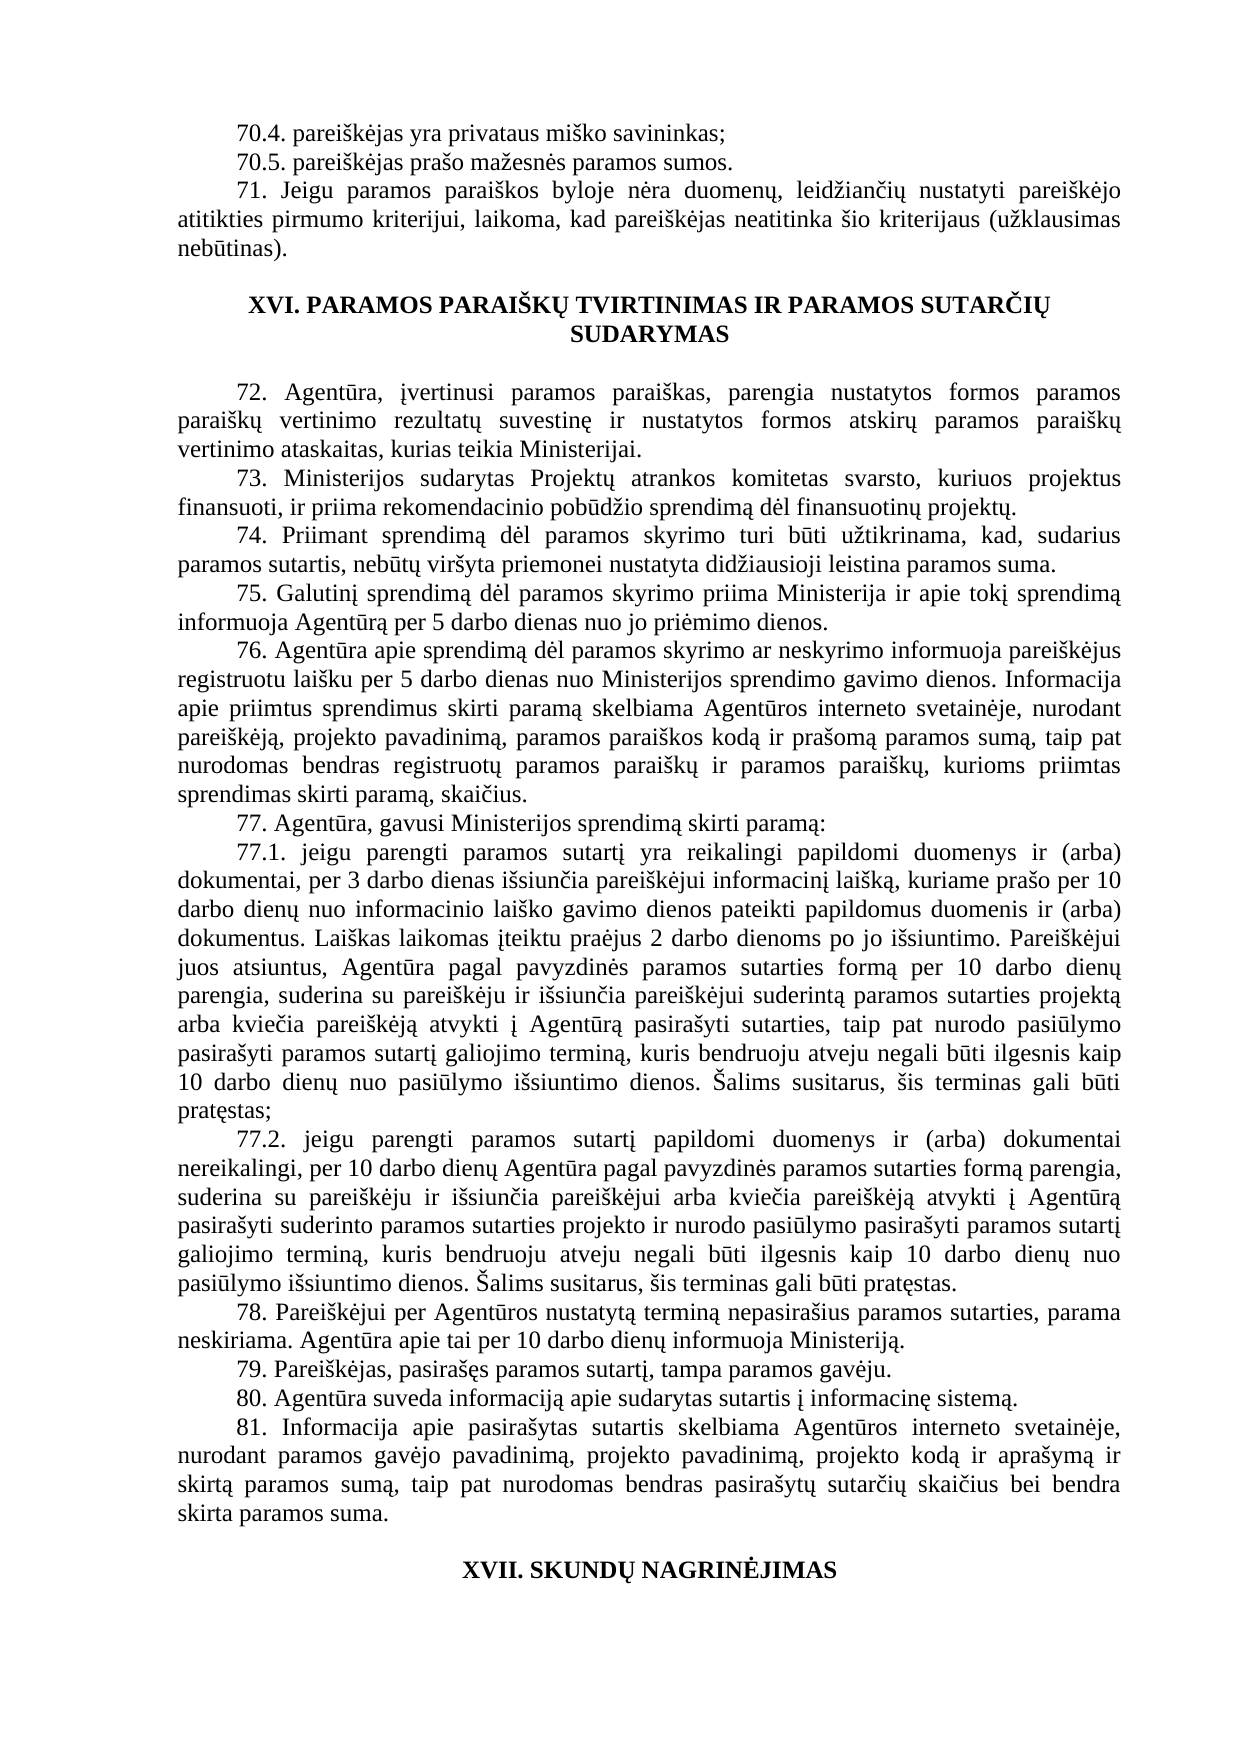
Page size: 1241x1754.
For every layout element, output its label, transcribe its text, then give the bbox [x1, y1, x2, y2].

text 77. Agentūra, gavusi Ministerijos sprendimą skirti paramą: [177, 808, 1122, 837]
text 81. Informacija apie pasirašytas sutartis skelbiama Agentūros interneto svetainėje, nurodant paramos gavėjo pavadinimą, projekto pavadinimą, projekto kodą ir aprašymą ir skirtą paramos sumą, taip pat nurodomas bendras pasirašytų sutarčių skaičius bei bendra skirta paramos suma. [177, 1412, 1122, 1527]
text XVI. PARAMOS PARAIŠKŲ TVIRTINIMAS IR PARAMOS SUTARČIŲ SUDARYMAS [177, 291, 1122, 348]
text 77.1. jeigu parengti paramos sutartį yra reikalingi papildomi duomenys ir (arba) dokumentai, per 3 darbo dienas išsiunčia pareiškėjui informacinį laišką, kuriame prašo per 10 darbo dienų nuo informacinio laiško gavimo dienos pateikti papildomus duomenis ir (arba) dokumentus. Laiškas laikomas įteiktu praėjus 2 darbo dienoms po jo išsiuntimo. Pareiškėjui juos atsiuntus, Agentūra pagal pavyzdinės paramos sutarties formą per 10 darbo dienų parengia, suderina su pareiškėju ir išsiunčia pareiškėjui suderintą paramos sutarties projektą arba kviečia pareiškėją atvykti į Agentūrą pasirašyti sutarties, taip pat nurodo pasiūlymo pasirašyti paramos sutartį galiojimo terminą, kuris bendruoju atveju negali būti ilgesnis kaip 10 darbo dienų nuo pasiūlymo išsiuntimo dienos. Šalims susitarus, šis terminas gali būti pratęstas; [177, 837, 1122, 1124]
text XVII. SKUNDŲ NAGRINĖJIMAS [177, 1556, 1122, 1584]
text 78. Pareiškėjui per Agentūros nustatytą terminą nepasirašius paramos sutarties, parama neskiriama. Agentūra apie tai per 10 darbo dienų informuoja Ministeriją. [177, 1297, 1122, 1354]
text 72. Agentūra, įvertinusi paramos paraiškas, parengia nustatytos formos paramos paraiškų vertinimo rezultatų suvestinę ir nustatytos formos atskirų paramos paraiškų vertinimo ataskaitas, kurias teikia Ministerijai. [177, 377, 1122, 463]
text 79. Pareiškėjas, pasirašęs paramos sutartį, tampa paramos gavėju. [177, 1354, 1122, 1383]
text 71. Jeigu paramos paraiškos byloje nėra duomenų, leidžiančių nustatyti pareiškėjo atitikties pirmumo kriterijui, laikoma, kad pareiškėjas neatitinka šio kriterijaus (užklausimas nebūtinas). [177, 176, 1122, 262]
text 73. Ministerijos sudarytas Projektų atrankos komitetas svarsto, kuriuos projektus finansuoti, ir priima rekomendacinio pobūdžio sprendimą dėl finansuotinų projektų. [177, 463, 1122, 521]
text 74. Priimant sprendimą dėl paramos skyrimo turi būti užtikrinama, kad, sudarius paramos sutartis, nebūtų viršyta priemonei nustatyta didžiausioji leistina paramos suma. [177, 521, 1122, 578]
text 76. Agentūra apie sprendimą dėl paramos skyrimo ar neskyrimo informuoja pareiškėjus registruotu laišku per 5 darbo dienas nuo Ministerijos sprendimo gavimo dienos. Informacija apie priimtus sprendimus skirti paramą skelbiama Agentūros interneto svetainėje, nurodant pareiškėją, projekto pavadinimą, paramos paraiškos kodą ir prašomą paramos sumą, taip pat nurodomas bendras registruotų paramos paraiškų ir paramos paraiškų, kurioms priimtas sprendimas skirti paramą, skaičius. [177, 636, 1122, 808]
text 77.2. jeigu parengti paramos sutartį papildomi duomenys ir (arba) dokumentai nereikalingi, per 10 darbo dienų Agentūra pagal pavyzdinės paramos sutarties formą parengia, suderina su pareiškėju ir išsiunčia pareiškėjui arba kviečia pareiškėją atvykti į Agentūrą pasirašyti suderinto paramos sutarties projekto ir nurodo pasiūlymo pasirašyti paramos sutartį galiojimo terminą, kuris bendruoju atveju negali būti ilgesnis kaip 10 darbo dienų nuo pasiūlymo išsiuntimo dienos. Šalims susitarus, šis terminas gali būti pratęstas. [177, 1124, 1122, 1297]
text 75. Galutinį sprendimą dėl paramos skyrimo priima Ministerija ir apie tokį sprendimą informuoja Agentūrą per 5 darbo dienas nuo jo priėmimo dienos. [177, 578, 1122, 636]
text 70.4. pareiškėjas yra privataus miško savininkas; [177, 118, 1122, 147]
text 70.5. pareiškėjas prašo mažesnės paramos sumos. [177, 147, 1122, 176]
text 80. Agentūra suveda informaciją apie sudarytas sutartis į informacinę sistemą. [177, 1383, 1122, 1412]
